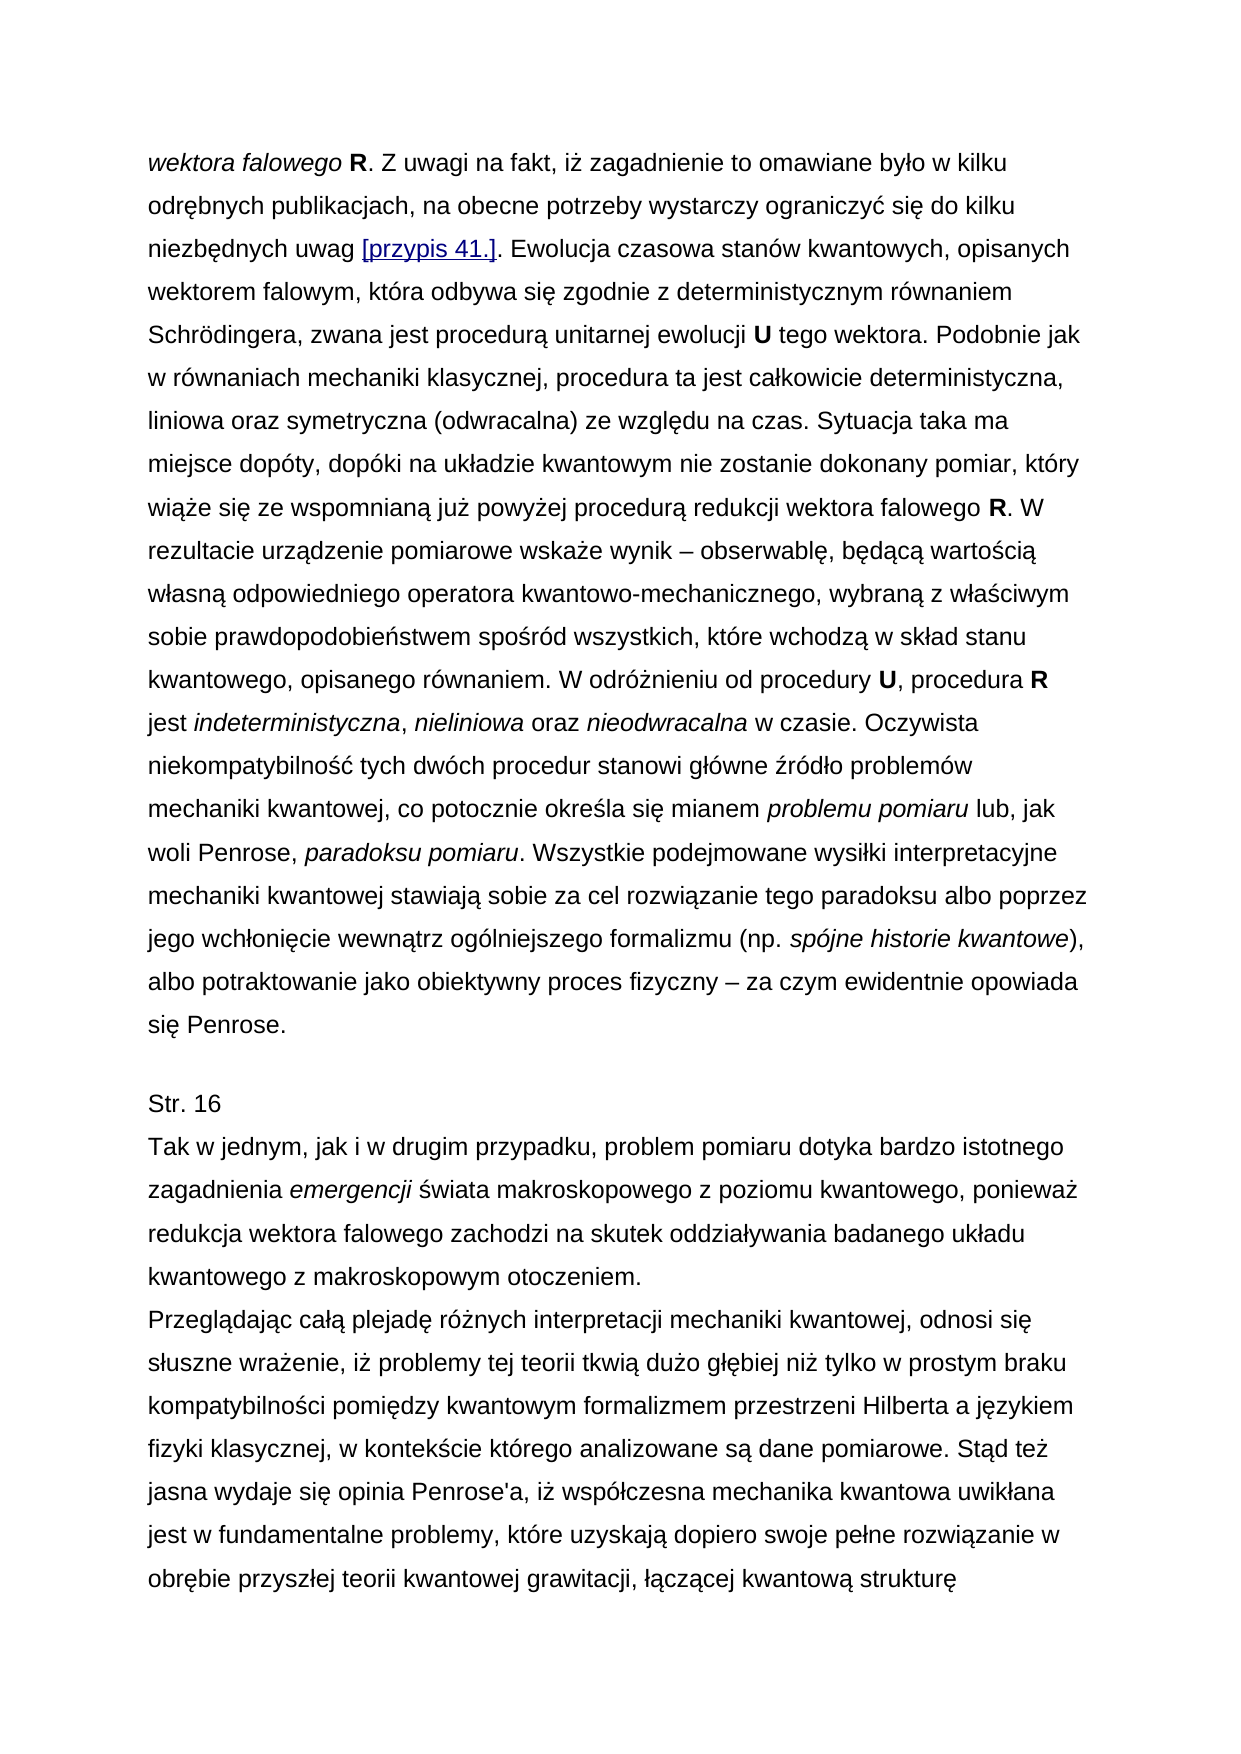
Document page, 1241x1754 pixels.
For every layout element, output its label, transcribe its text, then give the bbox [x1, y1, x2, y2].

text Str. 16 [148, 1089, 1093, 1118]
text wektora falowego R. Z uwagi na fakt, iż zagadnienie to omawiane było w kilku odrębnych publikacjach, na obecne potrzeby wystarczy ograniczyć się do kilku niezbędnych uwag [przypis 41.]. Ewolucja czasowa stanów kwantowych, opisanych wektorem falowym, która odbywa się zgodnie z deterministycznym równaniem Schrödingera, zwana jest procedurą unitarnej ewolucji U tego wektora. Podobnie jak w równaniach mechaniki klasycznej, procedura ta jest całkowicie deterministyczna, liniowa oraz symetryczna (odwracalna) ze względu na czas. Sytuacja taka ma miejsce dopóty, dopóki na układzie kwantowym nie zostanie dokonany pomiar, który wiąże się ze wspomnianą już powyżej procedurą redukcji wektora falowego R. W rezultacie urządzenie pomiarowe wskaże wynik – obserwablę, będącą wartością własną odpowiedniego operatora kwantowo-mechanicznego, wybraną z właściwym sobie prawdopodobieństwem spośród wszystkich, które wchodzą w skład stanu kwantowego, opisanego równaniem. W odróżnieniu od procedury U, procedura R jest indeterministyczna, nieliniowa oraz nieodwracalna w czasie. Oczywista niekompatybilność tych dwóch procedur stanowi główne źródło problemów mechaniki kwantowej, co potocznie określa się mianem problemu pomiaru lub, jak woli Penrose, paradoksu pomiaru. Wszystkie podejmowane wysiłki interpretacyjne mechaniki kwantowej stawiają sobie za cel rozwiązanie tego paradoksu albo poprzez jego wchłonięcie wewnątrz ogólniejszego formalizmu (np. spójne historie kwantowe), albo potraktowanie jako obiektywny proces fizyczny – za czym ewidentnie opowiada się Penrose. [148, 148, 1093, 1039]
text Tak w jednym, jak i w drugim przypadku, problem pomiaru dotyka bardzo istotnego zagadnienia emergencji świata makroskopowego z poziomu kwantowego, ponieważ redukcja wektora falowego zachodzi na skutek oddziaływania badanego układu kwantowego z makroskopowym otoczeniem. [148, 1132, 1093, 1291]
text Przeglądając całą plejadę różnych interpretacji mechaniki kwantowej, odnosi się słuszne wrażenie, iż problemy tej teorii tkwią dużo głębiej niż tylko w prostym braku kompatybilności pomiędzy kwantowym formalizmem przestrzeni Hilberta a językiem fizyki klasycznej, w kontekście którego analizowane są dane pomiarowe. Stąd też jasna wydaje się opinia Penrose'a, iż współczesna mechanika kwantowa uwikłana jest w fundamentalne problemy, które uzyskają dopiero swoje pełne rozwiązanie w obrębie przyszłej teorii kwantowej grawitacji, łączącej kwantową strukturę [148, 1305, 1093, 1592]
